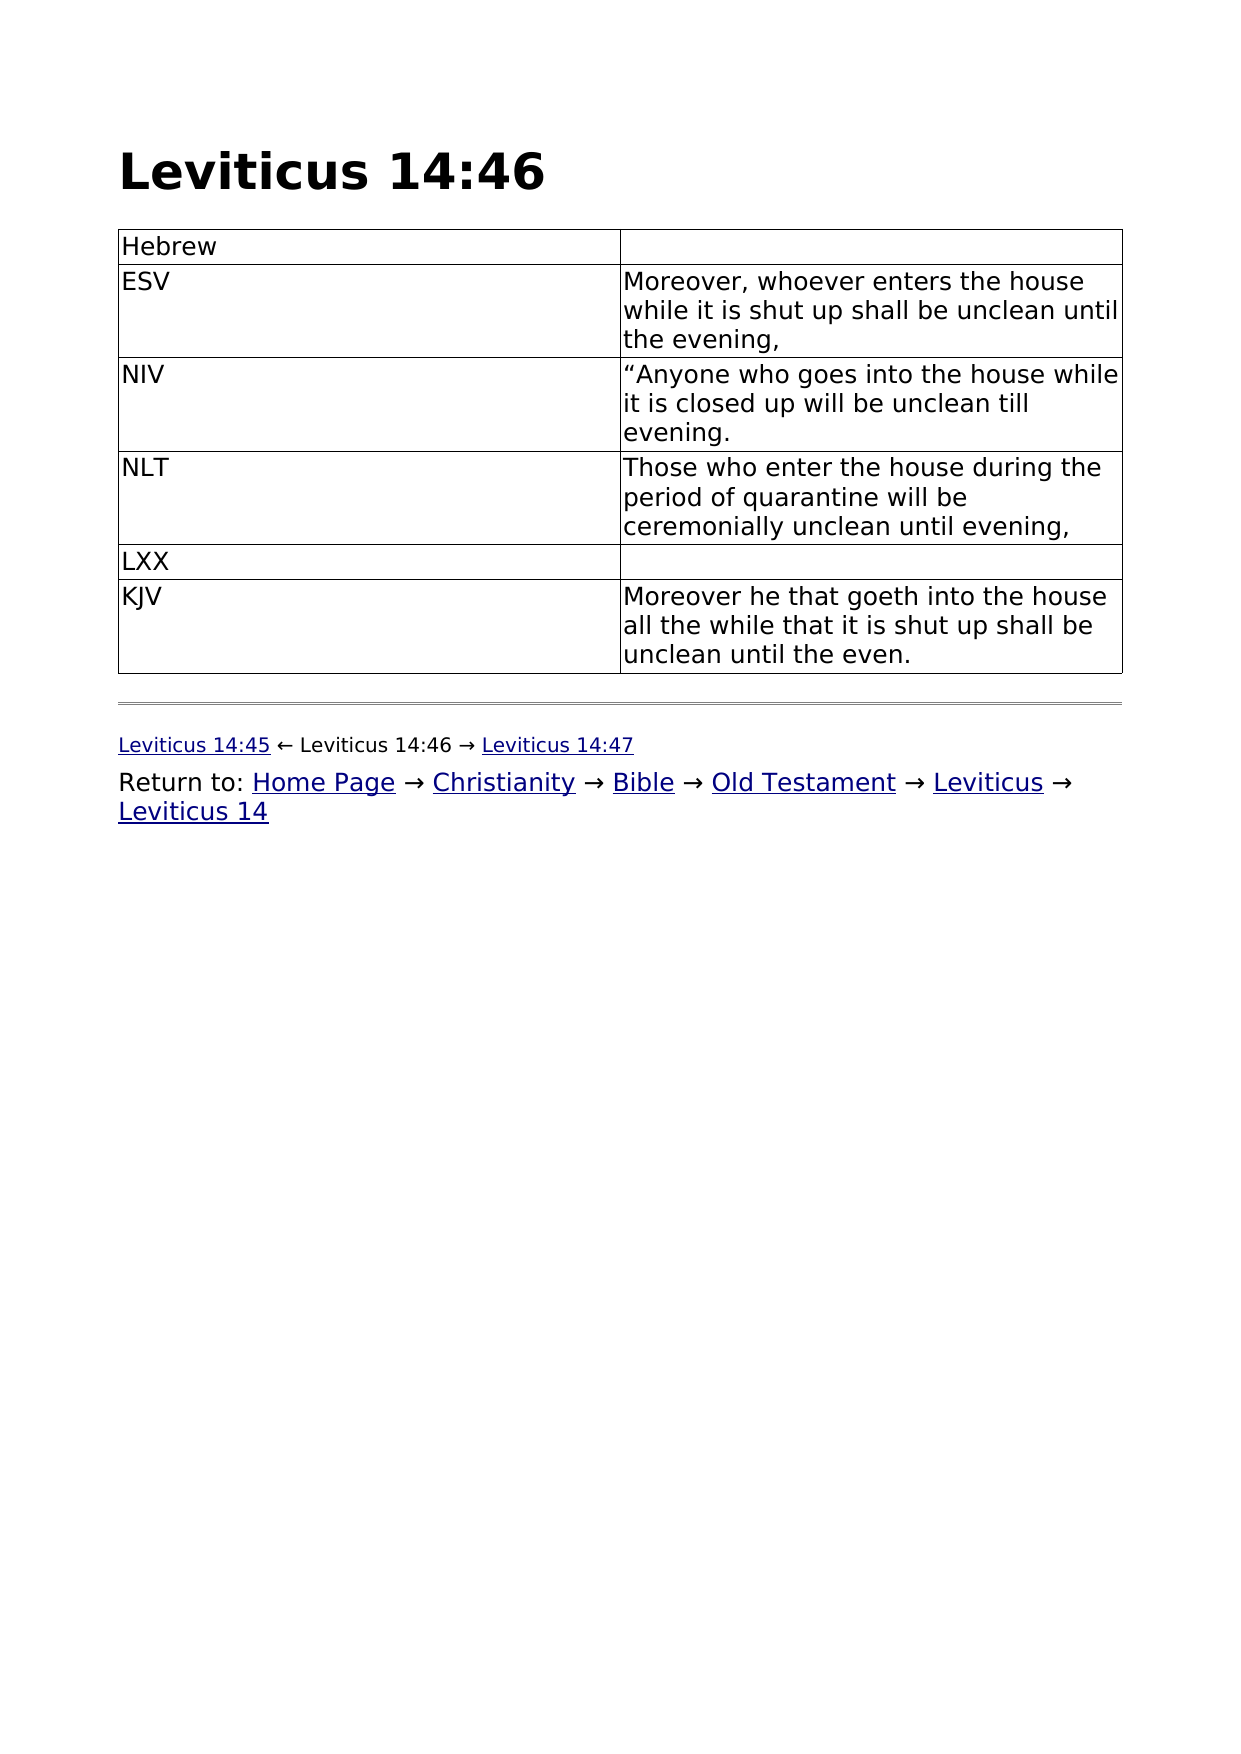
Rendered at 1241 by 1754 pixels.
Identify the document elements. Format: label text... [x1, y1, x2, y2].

table_cell NLT [119, 452, 620, 544]
text Return to: Home Page → Christianity → Bible → Old Testament → Leviticus → Leviticus 14 [118, 768, 1122, 826]
table_cell [621, 545, 1122, 579]
table_cell KJV [119, 580, 620, 673]
table_cell “Anyone who goes into the house while it is closed up will be unclean till evening. [621, 358, 1122, 451]
table_cell Moreover, whoever enters the house while it is shut up shall be unclean until the evening, [621, 265, 1122, 357]
table_header [621, 230, 1122, 264]
table_cell NIV [119, 358, 620, 451]
table_header Hebrew [119, 230, 620, 264]
subtitle Leviticus 14:46 [118, 143, 1122, 201]
text Leviticus 14:45 ← Leviticus 14:46 → Leviticus 14:47 [118, 734, 1122, 768]
table_cell ESV [119, 265, 620, 357]
table_cell Moreover he that goeth into the house all the while that it is shut up shall be unclean until the even. [621, 580, 1122, 673]
table_cell Those who enter the house during the period of quarantine will be ceremonially unclean until evening, [621, 452, 1122, 544]
table_cell LXX [119, 545, 620, 579]
